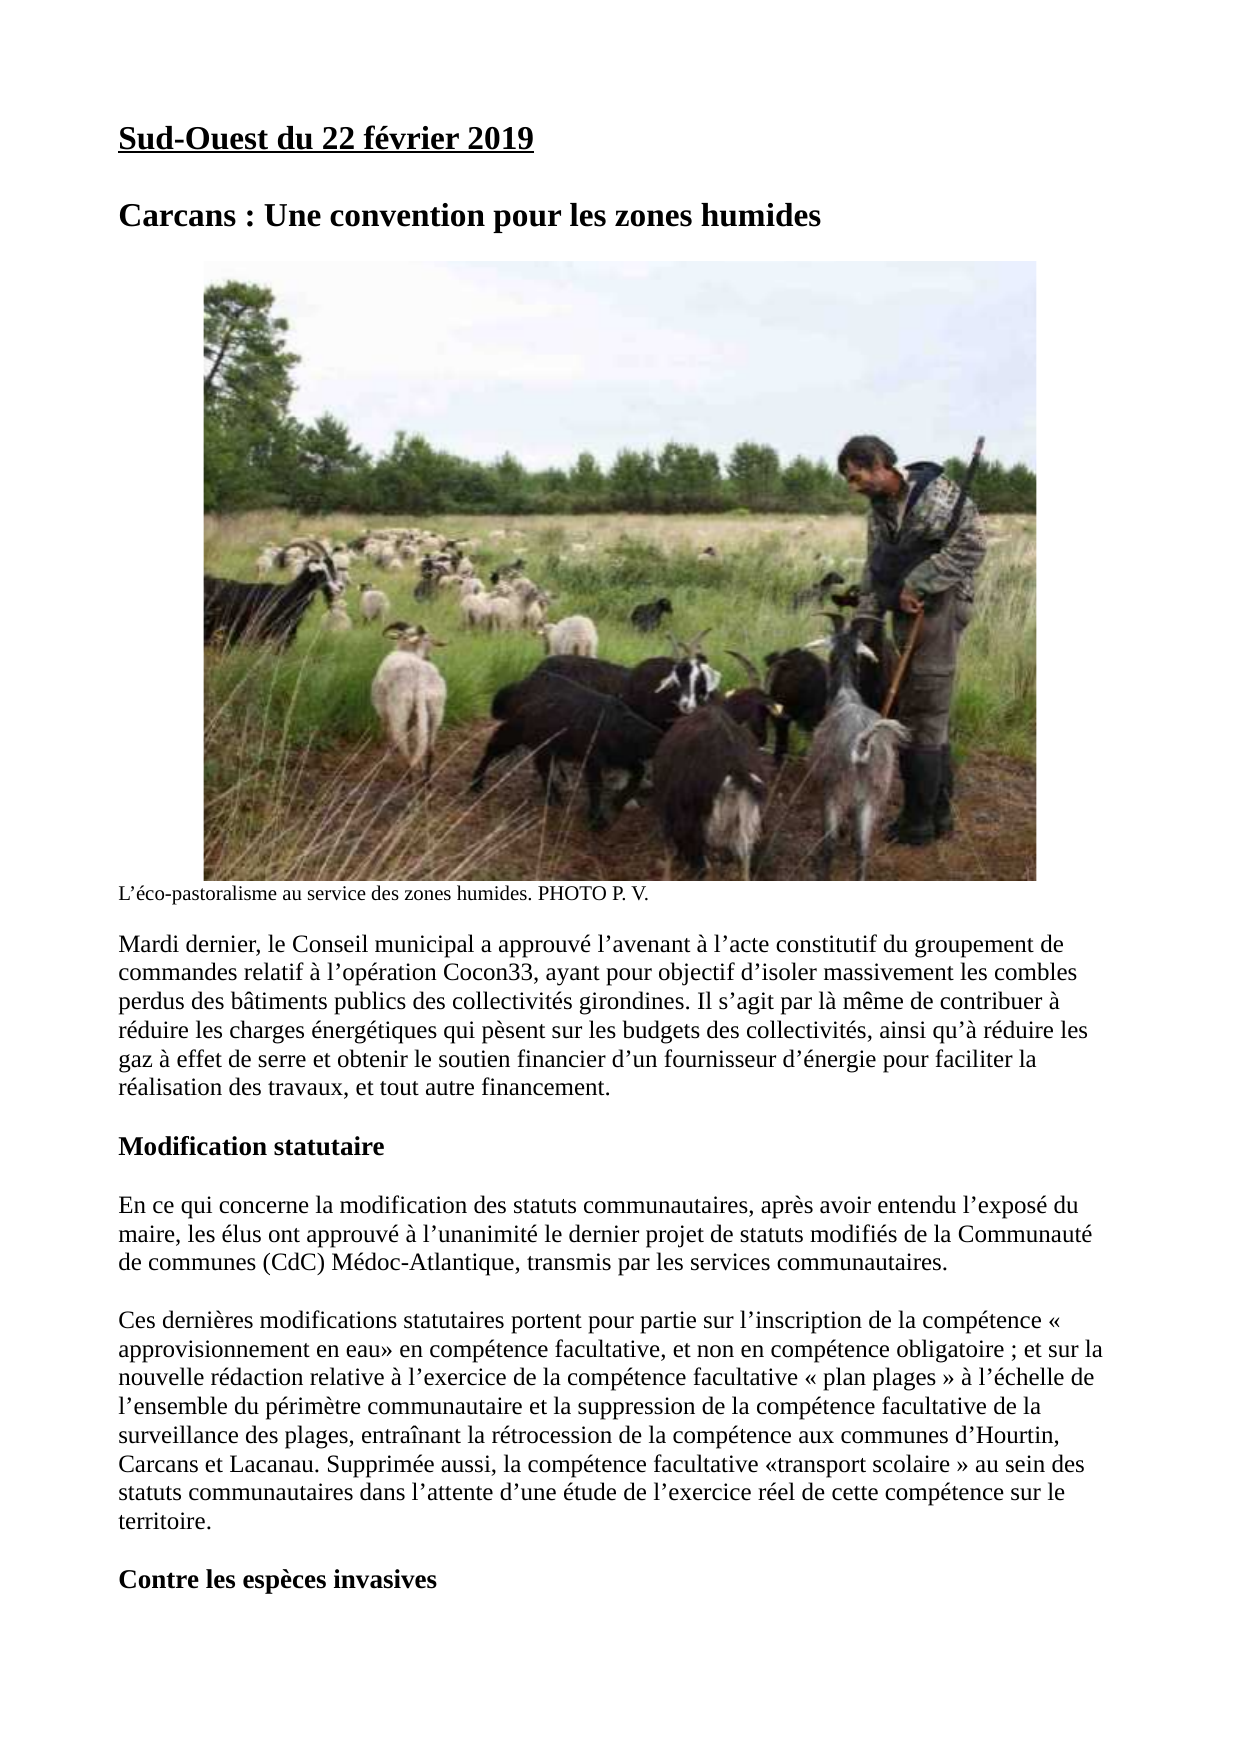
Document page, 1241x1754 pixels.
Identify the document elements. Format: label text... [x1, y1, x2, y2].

text Ces dernières modifications statutaires portent pour partie sur l’inscription de la compétence « approvisionnement en eau» en compétence facultative, et non en compétence obligatoire ; et sur la nouvelle rédaction relative à l’exercice de la compétence facultative « plan plages » à l’échelle de l’ensemble du périmètre communautaire et la suppression de la compétence facultative de la surveillance des plages, entraînant la rétrocession de la compétence aux communes d’Hourtin, Carcans et Lacanau. Supprimée aussi, la compétence facultative «transport scolaire » au sein des statuts communautaires dans l’attente d’une étude de l’exercice réel de cette compétence sur le territoire. [118, 1305, 1122, 1535]
text Mardi dernier, le Conseil municipal a approuvé l’avenant à l’acte constitutif du groupement de commandes relatif à l’opération Cocon33, ayant pour objectif d’isoler massivement les combles perdus des bâtiments publics des collectivités girondines. Il s’agit par là même de contribuer à réduire les charges énergétiques qui pèsent sur les budgets des collectivités, ainsi qu’à réduire les gaz à effet de serre et obtenir le soutien financier d’un fournisseur d’énergie pour faciliter la réalisation des travaux, et tout autre financement. [118, 929, 1122, 1101]
picture [203, 261, 1037, 881]
text L’éco-pastoralisme au service des zones humides. PHOTO P. V. [118, 262, 1122, 905]
text Carcans : Une convention pour les zones humides [118, 195, 1122, 233]
text Sud-Ouest du 22 février 2019 [118, 118, 1122, 156]
text En ce qui concerne la modification des statuts communautaires, après avoir entendu l’exposé du maire, les élus ont approuvé à l’unanimité le dernier projet de statuts modifiés de la Communauté de communes (CdC) Médoc-Atlantique, transmis par les services communautaires. [118, 1190, 1122, 1276]
text Contre les espèces invasives [118, 1564, 1122, 1595]
text Modification statutaire [118, 1130, 1122, 1161]
